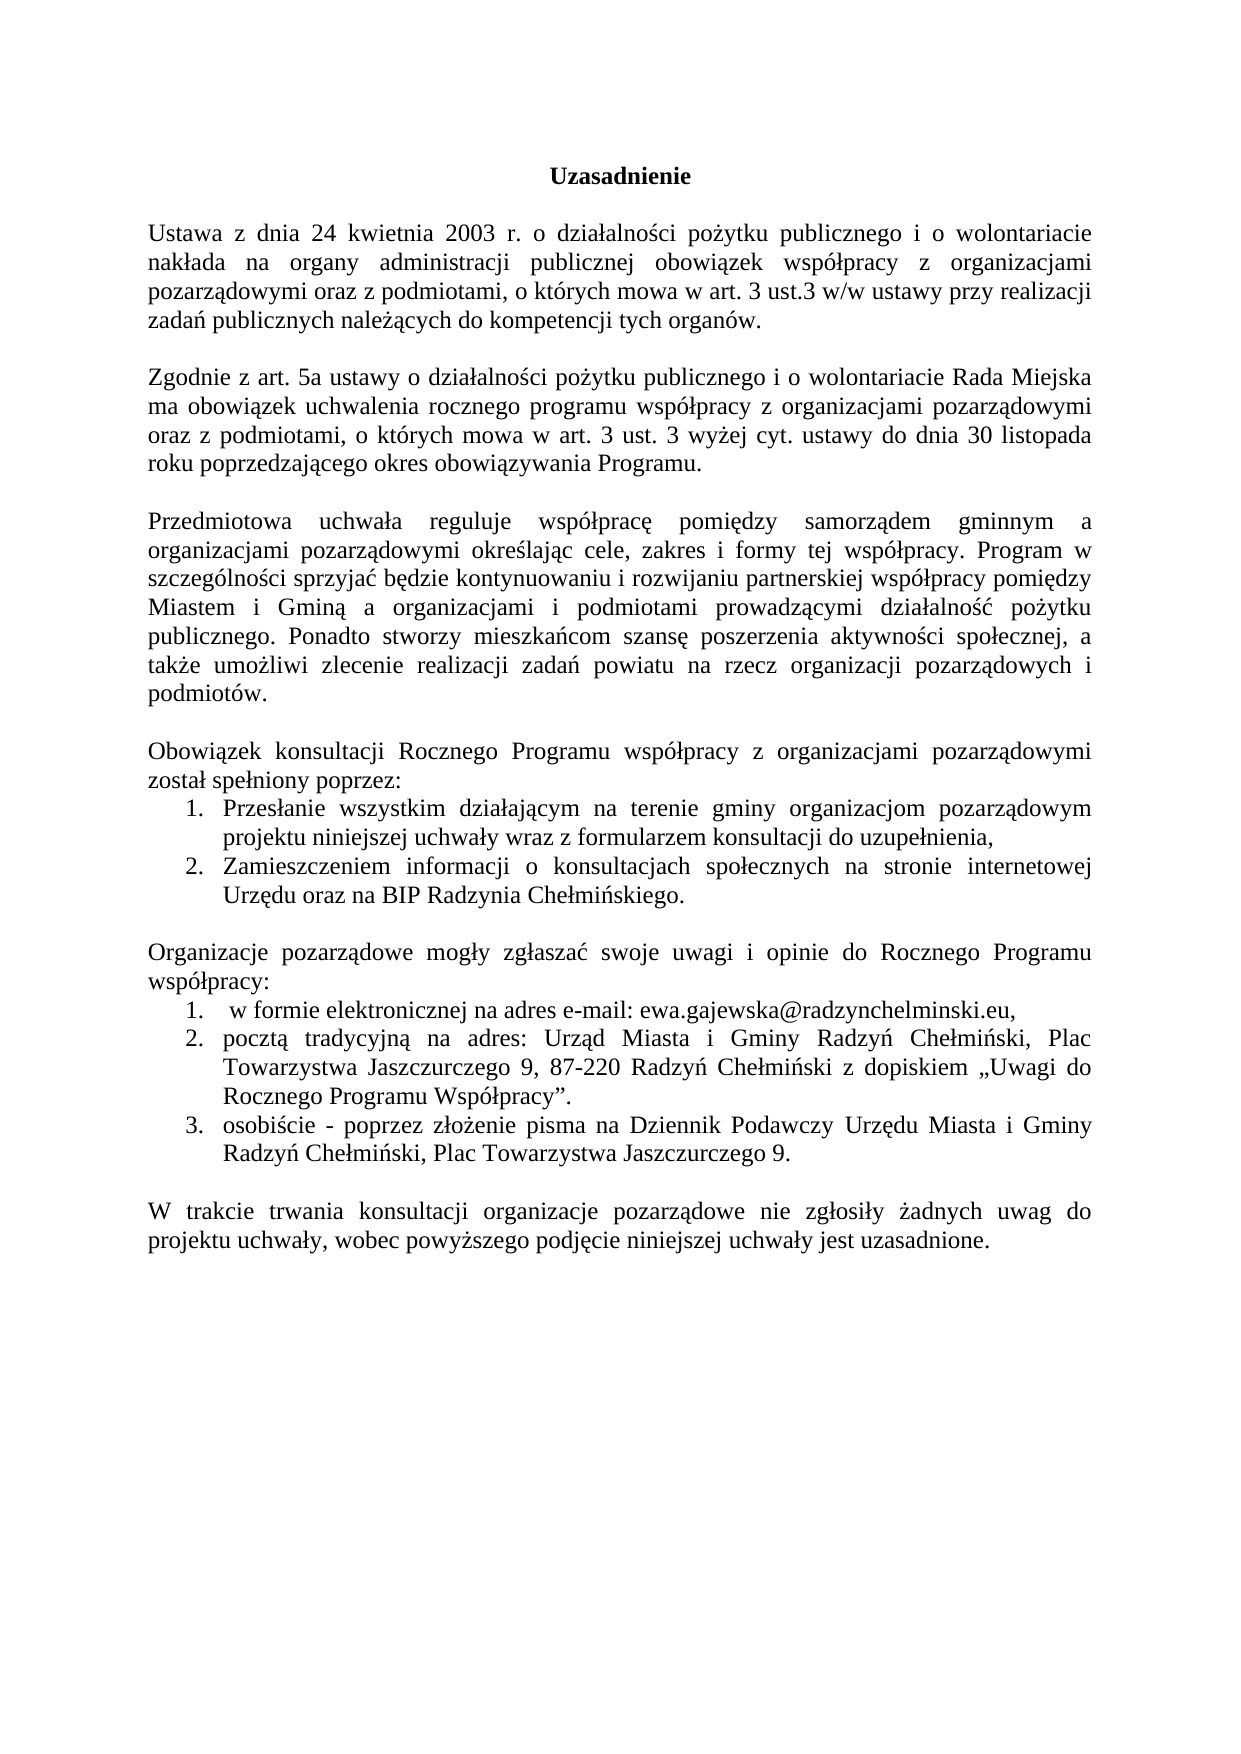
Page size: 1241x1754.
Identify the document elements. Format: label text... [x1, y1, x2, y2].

list Przesłanie wszystkim działającym na terenie gminy organizacjom pozarządowym projektu niniejszej uchwały wraz z formularzem konsultacji do uzupełnienia, [185, 793, 1093, 851]
text Zgodnie z art. 5a ustawy o działalności pożytku publicznego i o wolontariacie Rada Miejska ma obowiązek uchwalenia rocznego programu współpracy z organizacjami pozarządowymi oraz z podmiotami, o których mowa w art. 3 ust. 3 wyżej cyt. ustawy do dnia 30 listopada roku poprzedzającego okres obowiązywania Programu. [148, 362, 1093, 477]
text Ustawa z dnia 24 kwietnia 2003 r. o działalności pożytku publicznego i o wolontariacie nakłada na organy administracji publicznej obowiązek współpracy z organizacjami pozarządowymi oraz z podmiotami, o których mowa w art. 3 ust.3 w/w ustawy przy realizacji zadań publicznych należących do kompetencji tych organów. [148, 218, 1093, 333]
list pocztą tradycyjną na adres: Urząd Miasta i Gminy Radzyń Chełmiński, Plac Towarzystwa Jaszczurczego 9, 87-220 Radzyń Chełmiński z dopiskiem „Uwagi do Rocznego Programu Współpracy”. [185, 1023, 1093, 1110]
list osobiście - poprzez złożenie pisma na Dziennik Podawczy Urzędu Miasta i Gminy Radzyń Chełmiński, Plac Towarzystwa Jaszczurczego 9. [185, 1110, 1093, 1167]
text W trakcie trwania konsultacji organizacje pozarządowe nie zgłosiły żadnych uwag do projektu uchwały, wobec powyższego podjęcie niniejszej uchwały jest uzasadnione. [148, 1196, 1093, 1253]
text Przedmiotowa uchwała reguluje współpracę pomiędzy samorządem gminnym a organizacjami pozarządowymi określając cele, zakres i formy tej współpracy. Program w szczególności sprzyjać będzie kontynuowaniu i rozwijaniu partnerskiej współpracy pomiędzy Miastem i Gminą a organizacjami i podmiotami prowadzącymi działalność pożytku publicznego. Ponadto stworzy mieszkańcom szansę poszerzenia aktywności społecznej, a także umożliwi zlecenie realizacji zadań powiatu na rzecz organizacji pozarządowych i podmiotów. [148, 506, 1093, 707]
list w formie elektronicznej na adres e-mail: ewa.gajewska@radzynchelminski.eu, [185, 995, 1093, 1023]
list Zamieszczeniem informacji o konsultacjach społecznych na stronie internetowej Urzędu oraz na BIP Radzynia Chełmińskiego. [185, 851, 1093, 908]
text Uzasadnienie [148, 161, 1093, 190]
text Organizacje pozarządowe mogły zgłaszać swoje uwagi i opinie do Rocznego Programu współpracy: [148, 937, 1093, 995]
text Obowiązek konsultacji Rocznego Programu współpracy z organizacjami pozarządowymi został spełniony poprzez: [148, 736, 1093, 793]
